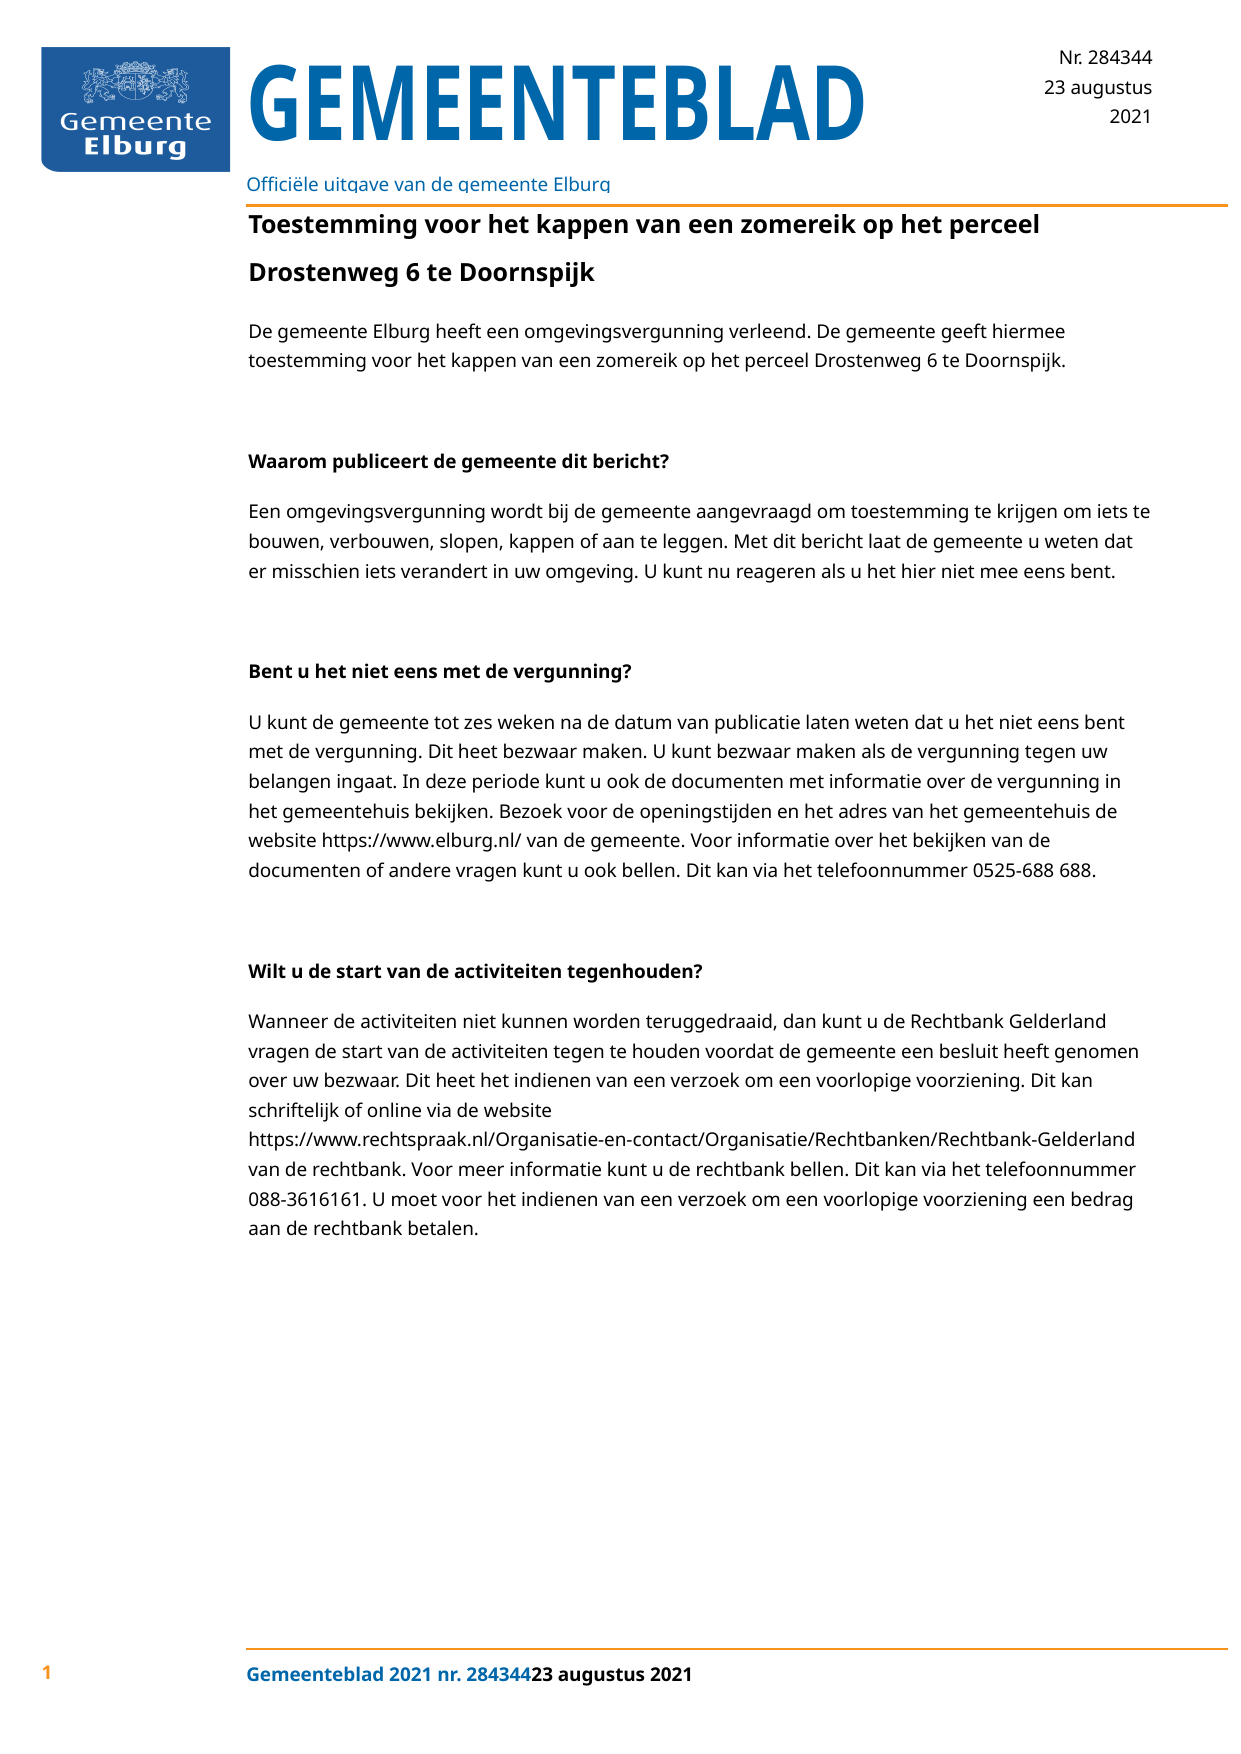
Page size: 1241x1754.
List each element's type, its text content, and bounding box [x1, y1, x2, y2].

text Waarom publiceert de gemeente dit bericht? [248, 448, 1152, 474]
text Een omgevingsvergunning wordt bij de gemeente aangevraagd om toestemming te krijgen om iets te bouwen, verbouwen, slopen, kappen of aan te leggen. Met dit bericht laat de gemeente u weten dat er misschien iets verandert in uw omgeving. U kunt nu reageren als u het hier niet mee eens bent. [248, 499, 1152, 584]
text Wanneer de activiteiten niet kunnen worden teruggedraaid, dan kunt u de Rechtbank Gelderland vragen de start van de activiteiten tegen te houden voordat de gemeente een besluit heeft genomen over uw bezwaar. Dit heet het indienen van een verzoek om een voorlopige voorziening. Dit kan schriftelijk of online via de website https://www.rechtspraak.nl/Organisatie-en-contact/Organisatie/Rechtbanken/Rechtbank-Gelderland van de rechtbank. Voor meer informatie kunt u de rechtbank bellen. Dit kan via het telefoonnummer 088-3616161. U moet voor het indienen van een verzoek om een voorlopige voorziening een bedrag aan de rechtbank betalen. [248, 1008, 1152, 1241]
text U kunt de gemeente tot zes weken na de datum van publicatie laten weten dat u het niet eens bent met de vergunning. Dit heet bezwaar maken. U kunt bezwaar maken als de vergunning tegen uw belangen ingaat. In deze periode kunt u ook de documenten met informatie over de vergunning in het gemeentehuis bekijken. Bezoek voor de openingstijden en het adres van het gemeentehuis de website https://www.elburg.nl/ van de gemeente. Voor informatie over het bekijken van de documenten of andere vragen kunt u ook bellen. Dit kan via het telefoonnummer 0525-688 688. [248, 709, 1152, 883]
text Wilt u de start van de activiteiten tegenhouden? [248, 958, 1152, 984]
text Toestemming voor het kappen van een zomereik op het perceel Drostenweg 6 te Doornspijk [248, 207, 1152, 288]
picture [41, 47, 231, 172]
text De gemeente Elburg heeft een omgevingsvergunning verleend. De gemeente geeft hiermee toestemming voor het kappen van een zomereik op het perceel Drostenweg 6 te Doornspijk. [248, 318, 1152, 373]
text Bent u het niet eens met de vergunning? [248, 659, 1152, 684]
